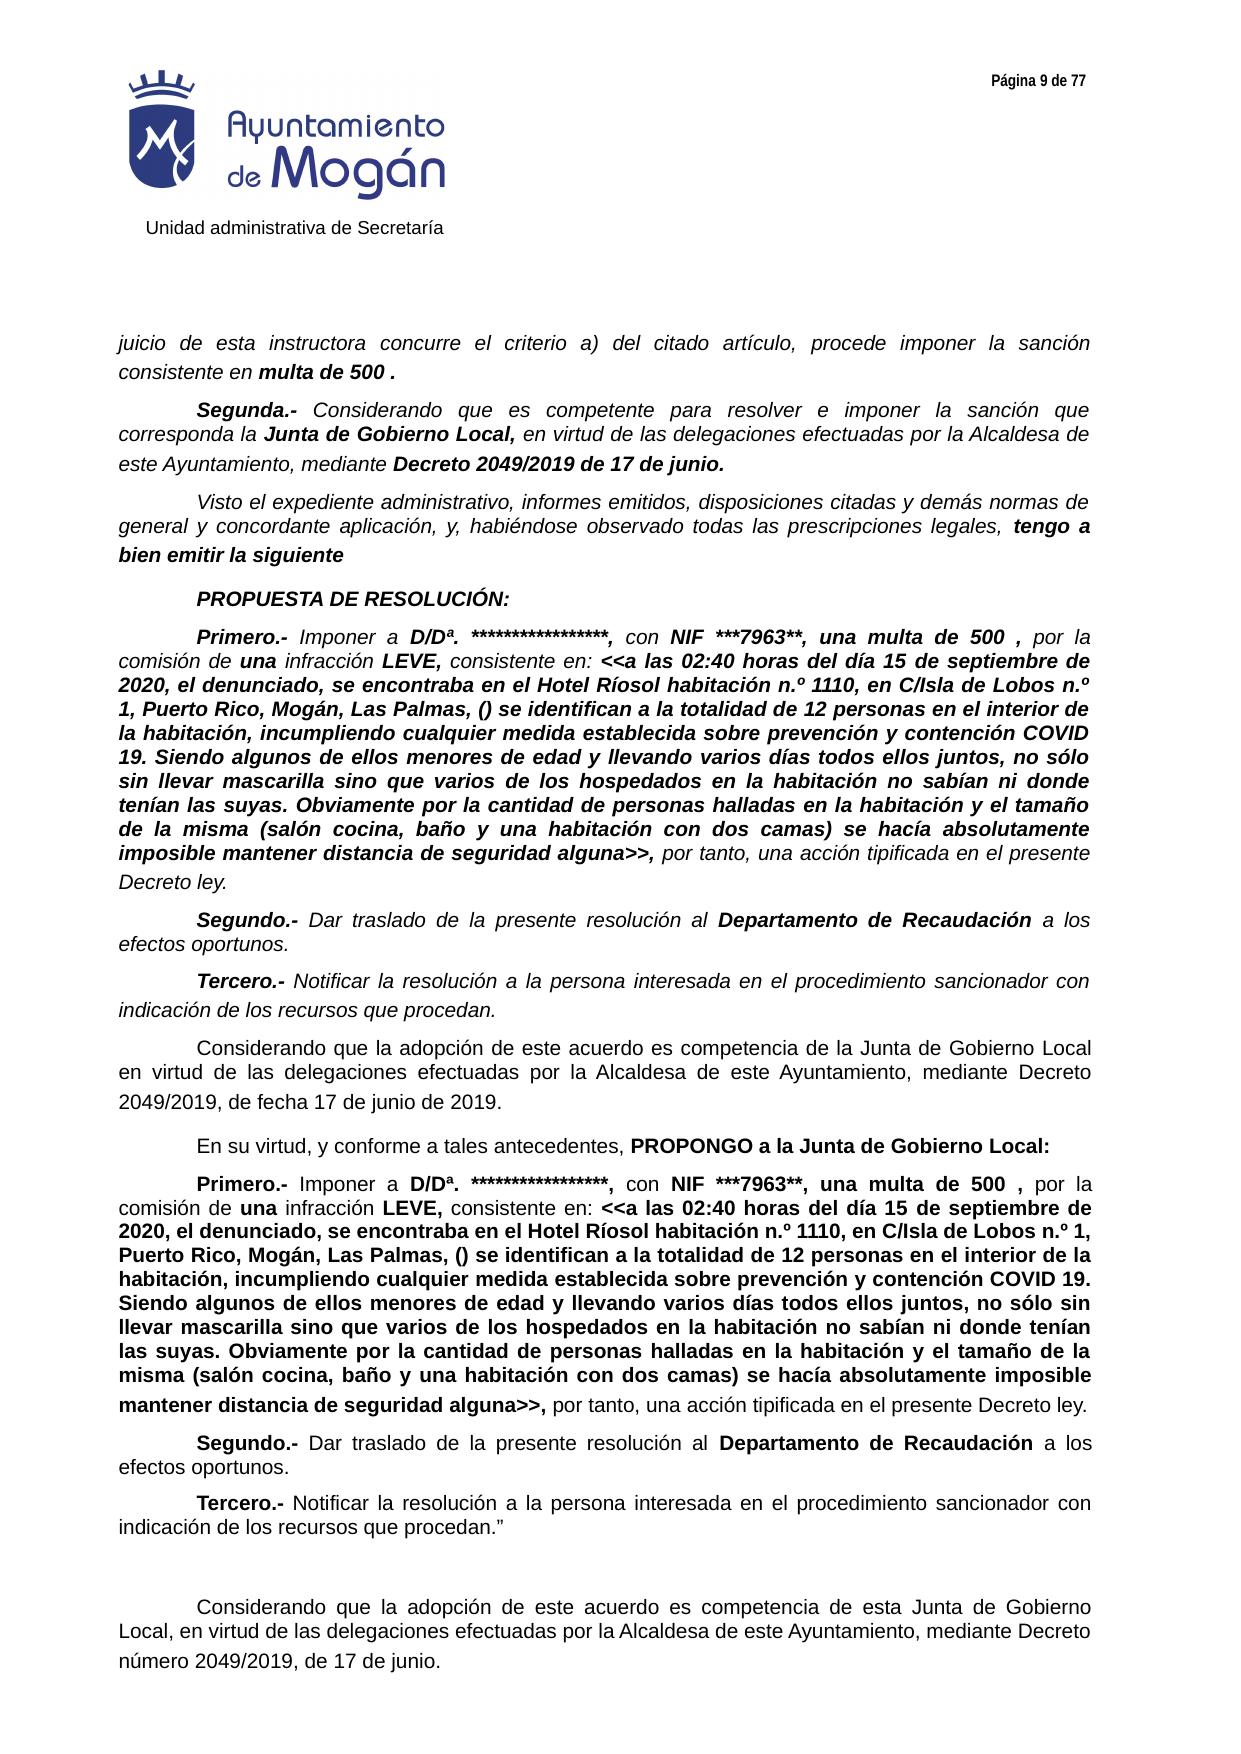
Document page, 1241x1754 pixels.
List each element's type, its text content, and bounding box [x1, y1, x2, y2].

text PROPUESTA DE RESOLUCIÓN: [118, 581, 1092, 612]
text Primero.- Imponer a D/Dª. *****************, con NIF ***7963**, una multa de 500 , por la comisión de una infracción LEVE, consistente en: <<a las 02:40 horas del día 15 de septiembre de 2020, el denunciado, se encontraba en el Hotel Ríosol habitación n.º 1110, en C/Isla de Lobos n.º 1, Puerto Rico, Mogán, Las Palmas, () se identifican a la totalidad de 12 personas en el interior de la habitación, incumpliendo cualquier medida establecida sobre prevención y contención COVID 19. Siendo algunos de ellos menores de edad y llevando varios días todos ellos juntos, no sólo sin llevar mascarilla sino que varios de los hospedados en la habitación no sabían ni donde tenían las suyas. Obviamente por la cantidad de personas halladas en la habitación y el tamaño de la misma (salón cocina, baño y una habitación con dos camas) se hacía absolutamente imposible mantener distancia de seguridad alguna>>, por tanto, una acción tipificada en el presente Decreto ley. [118, 625, 1092, 896]
picture [128, 70, 445, 206]
text Segunda.- Considerando que es competente para resolver e imponer la sanción que corresponda la Junta de Gobierno Local, en virtud de las delegaciones efectuadas por la Alcaldesa de este Ayuntamiento, mediante Decreto 2049/2019 de 17 de junio. [118, 398, 1092, 477]
text Segundo.- Dar traslado de la presente resolución al Departamento de Recaudación a los efectos oportunos. [118, 908, 1092, 956]
text Considerando que la adopción de este acuerdo es competencia de esta Junta de Gobierno Local, en virtud de las delegaciones efectuadas por la Alcaldesa de este Ayuntamiento, mediante Decreto número 2049/2019, de 17 de junio. [118, 1595, 1092, 1674]
text Segundo.- Dar traslado de la presente resolución al Departamento de Recaudación a los efectos oportunos. [118, 1431, 1092, 1478]
text Primero.- Imponer a D/Dª. *****************, con NIF ***7963**, una multa de 500 , por la comisión de una infracción LEVE, consistente en: <<a las 02:40 horas del día 15 de septiembre de 2020, el denunciado, se encontraba en el Hotel Ríosol habitación n.º 1110, en C/Isla de Lobos n.º 1, Puerto Rico, Mogán, Las Palmas, () se identifican a la totalidad de 12 personas en el interior de la habitación, incumpliendo cualquier medida establecida sobre prevención y contención COVID 19. Siendo algunos de ellos menores de edad y llevando varios días todos ellos juntos, no sólo sin llevar mascarilla sino que varios de los hospedados en la habitación no sabían ni donde tenían las suyas. Obviamente por la cantidad de personas halladas en la habitación y el tamaño de la misma (salón cocina, baño y una habitación con dos camas) se hacía absolutamente imposible mantener distancia de seguridad alguna>>, por tanto, una acción tipificada en el presente Decreto ley. [118, 1171, 1092, 1418]
text juicio de esta instructora concurre el criterio a) del citado artículo, procede imponer la sanción consistente en multa de 500 . [118, 331, 1092, 386]
text Tercero.- Notificar la resolución a la persona interesada en el procedimiento sancionador con indicación de los recursos que procedan.” [118, 1491, 1092, 1539]
text En su virtud, y conforme a tales antecedentes, PROPONGO a la Junta de Gobierno Local: [118, 1128, 1092, 1159]
text Tercero.- Notificar la resolución a la persona interesada en el procedimiento sancionador con indicación de los recursos que procedan. [118, 968, 1092, 1024]
text Visto el expediente administrativo, informes emitidos, disposiciones citadas y demás normas de general y concordante aplicación, y, habiéndose observado todas las prescripciones legales, tengo a bien emitir la siguiente [118, 490, 1092, 569]
text Considerando que la adopción de este acuerdo es competencia de la Junta de Gobierno Local en virtud de las delegaciones efectuadas por la Alcaldesa de este Ayuntamiento, mediante Decreto 2049/2019, de fecha 17 de junio de 2019. [118, 1036, 1092, 1115]
